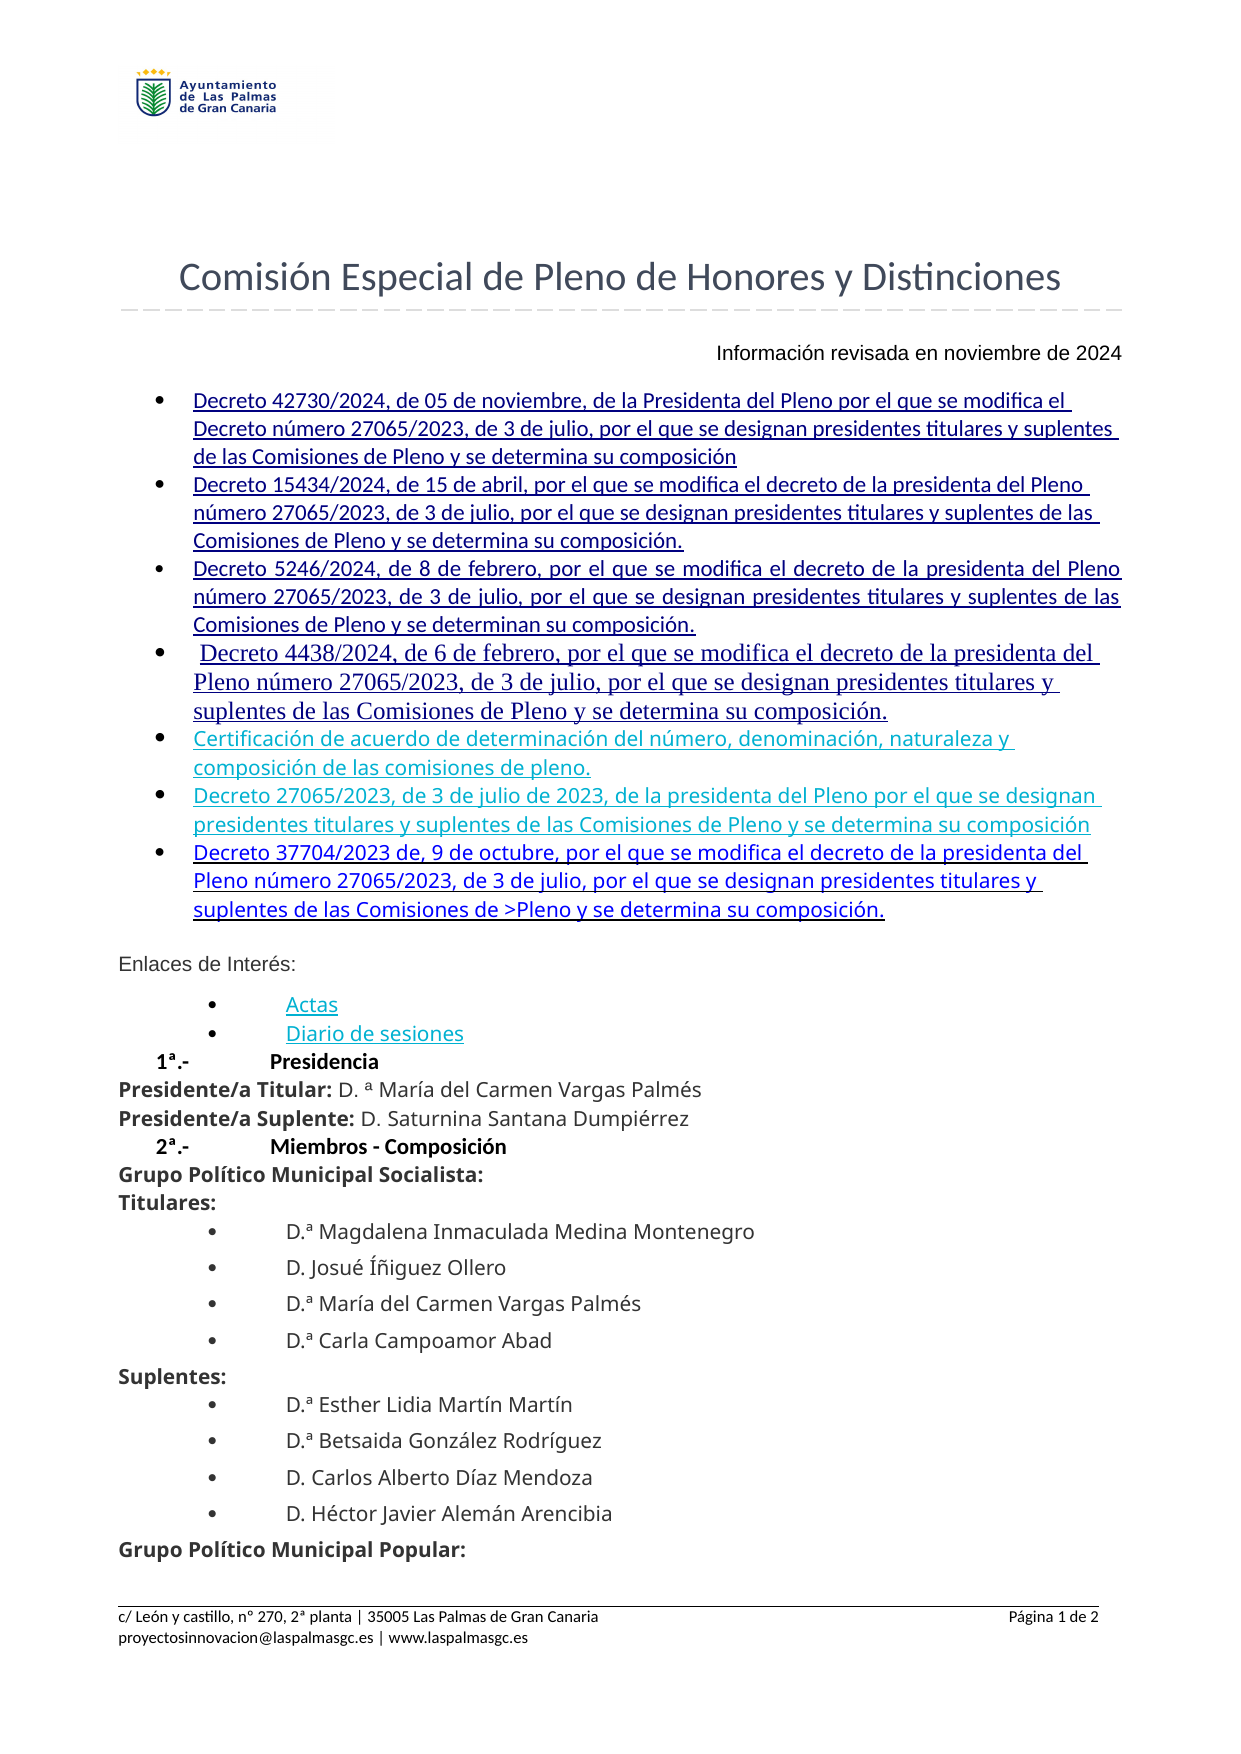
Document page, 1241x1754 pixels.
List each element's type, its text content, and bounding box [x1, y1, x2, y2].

list D.ª Carla Campoamor Abad [209, 1326, 1122, 1354]
text Información revisada en noviembre de 2024 [118, 334, 1122, 365]
list D. Héctor Javier Alemán Arencibia [209, 1499, 1122, 1528]
picture [118, 65, 336, 144]
list Certificación de acuerdo de determinación del número, denominación, naturaleza y composición de las comisiones de pleno. [156, 724, 1122, 781]
subtitle Comisión Especial de Pleno de Honores y Distinciones [118, 251, 1122, 311]
subtitle Presidencia [156, 1047, 1122, 1075]
text Enlaces de Interés: [118, 952, 1122, 976]
text Presidente/a Suplente: D. Saturnina Santana Dumpiérrez [118, 1104, 1122, 1132]
list Diario de sesiones [209, 1019, 1122, 1047]
list Decreto 27065/2023, de 3 de julio de 2023, de la presidenta del Pleno por el que se designan presidentes titulares y suplentes de las Comisiones de Pleno y se determina su composición [156, 781, 1122, 838]
list Decreto 15434/2024, de 15 de abril, por el que se modifica el decreto de la presidenta del Pleno número 27065/2023, de 3 de julio, por el que se designan presidentes titulares y suplentes de las Comisiones de Pleno y se determina su composición. [156, 470, 1122, 554]
text Grupo Político Municipal Popular: [118, 1535, 1122, 1564]
list D.ª Magdalena Inmaculada Medina Montenegro [209, 1217, 1122, 1245]
text Titulares: [118, 1188, 1122, 1217]
list D. Josué Íñiguez Ollero [209, 1253, 1122, 1282]
list D. Carlos Alberto Díaz Mendoza [209, 1463, 1122, 1491]
subtitle Miembros - Composición [156, 1132, 1122, 1160]
list D.ª Esther Lidia Martín Martín [209, 1390, 1122, 1419]
text Grupo Político Municipal Socialista: [118, 1160, 1122, 1188]
list D.ª Betsaida González Rodríguez [209, 1427, 1122, 1455]
text Presidente/a Titular: D. ª María del Carmen Vargas Palmés [118, 1075, 1122, 1104]
list Actas [209, 990, 1122, 1019]
text Suplentes: [118, 1362, 1122, 1390]
list Decreto 42730/2024, de 05 de noviembre, de la Presidenta del Pleno por el que se modifica el Decreto número 27065/2023, de 3 de julio, por el que se designan presidentes titulares y suplentes de las Comisiones de Pleno y se determina su composición [156, 386, 1122, 470]
list D.ª María del Carmen Vargas Palmés [209, 1289, 1122, 1318]
list Decreto 37704/2023 de, 9 de octubre, por el que se modifica el decreto de la presidenta del Pleno número 27065/2023, de 3 de julio, por el que se designan presidentes titulares y suplentes de las Comisiones de >Pleno y se determina su composición. [156, 838, 1122, 923]
list Decreto 4438/2024, de 6 de febrero, por el que se modifica el decreto de la presidenta del Pleno número 27065/2023, de 3 de julio, por el que se designan presidentes titulares y suplentes de las Comisiones de Pleno y se determina su composición. [156, 638, 1122, 724]
list Decreto 5246/2024, de 8 de febrero, por el que se modifica el decreto de la presidenta del Pleno número 27065/2023, de 3 de julio, por el que se designan presidentes titulares y suplentes de las Comisiones de Pleno y se determinan su composición. [156, 554, 1122, 638]
